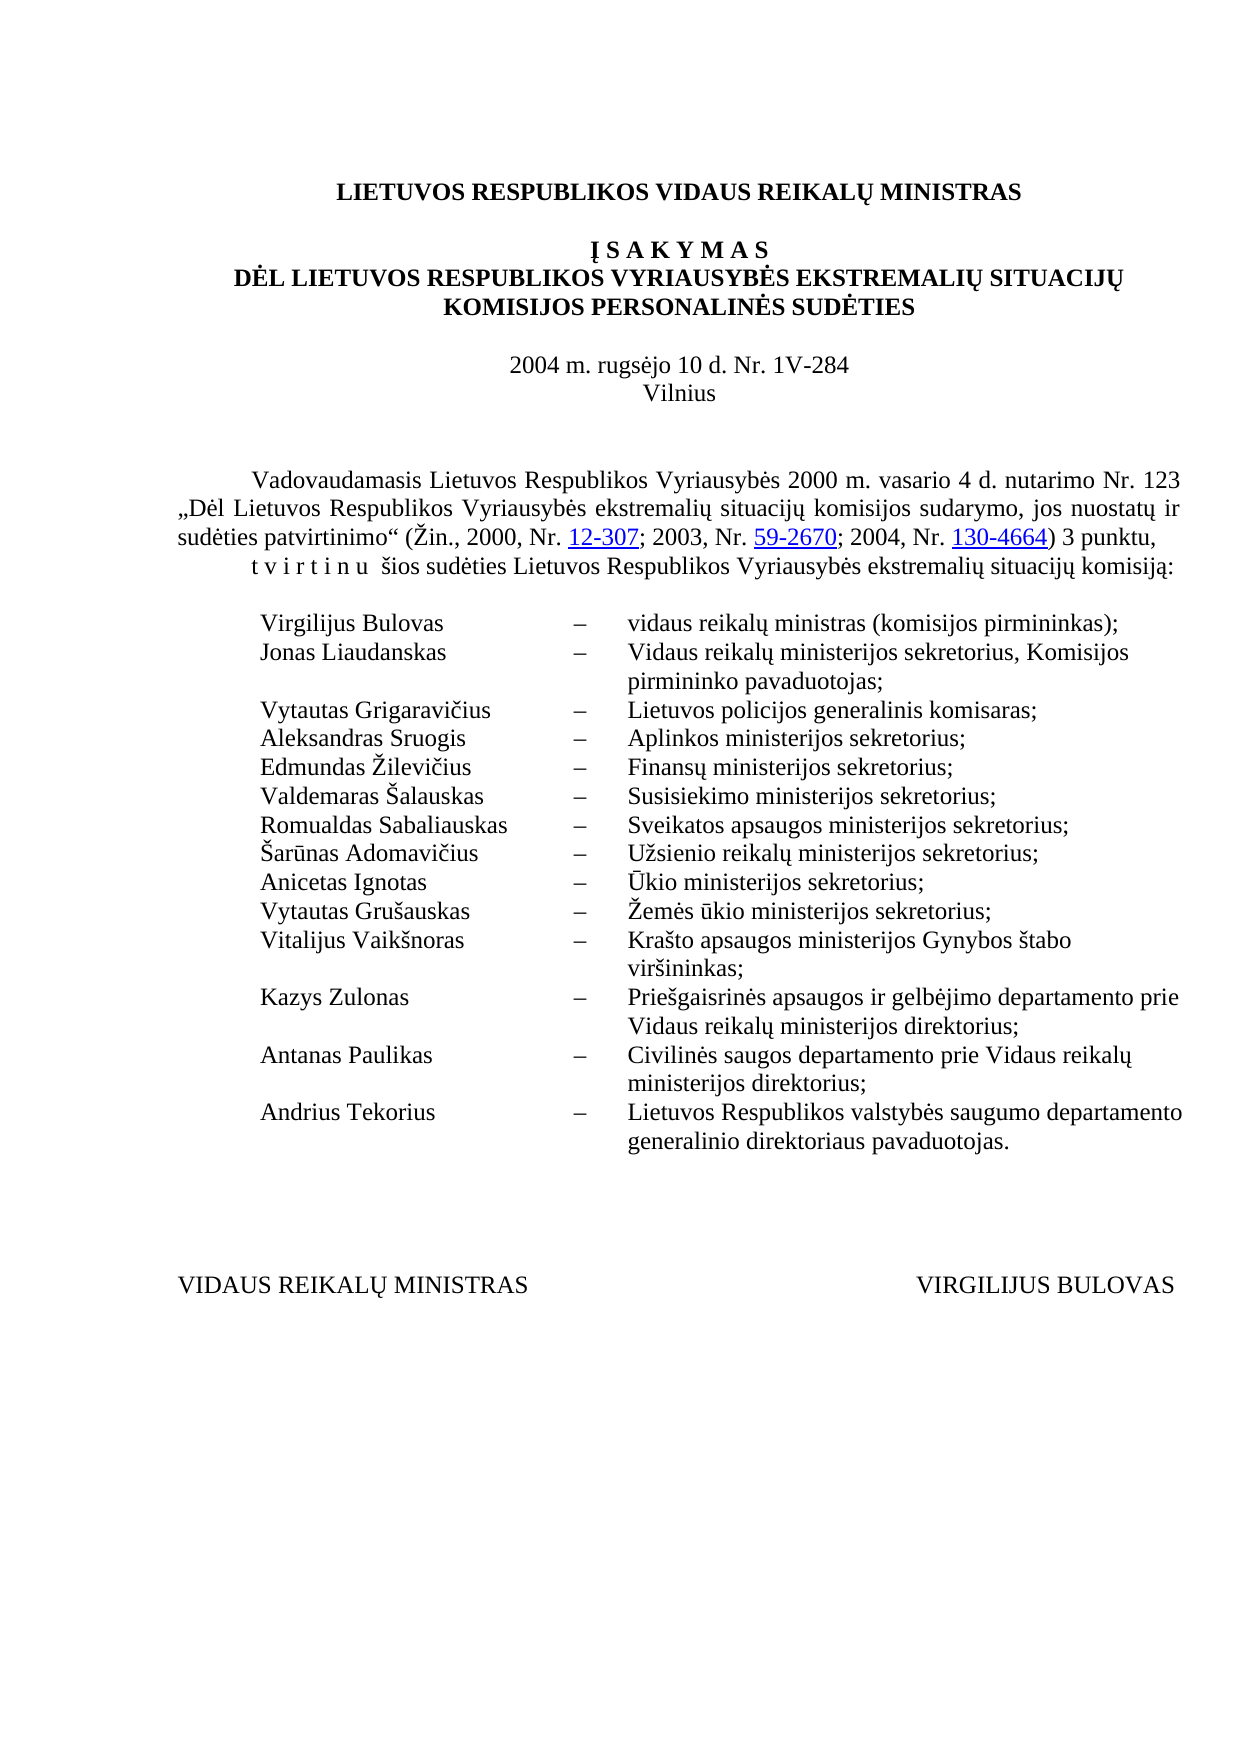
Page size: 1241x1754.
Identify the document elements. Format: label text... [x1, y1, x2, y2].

table_cell – [563, 867, 616, 896]
table_cell Aleksandras Sruogis [177, 724, 562, 752]
table_cell Lietuvos policijos generalinis komisaras; [616, 695, 1198, 723]
text Į S A K Y M A S [177, 235, 1181, 263]
table_cell Priešgaisrinės apsaugos ir gelbėjimo departamento prie Vidaus reikalų ministerijos direktorius; [616, 982, 1198, 1040]
table_cell Finansų ministerijos sekretorius; [616, 752, 1198, 781]
text 2004 m. rugsėjo 10 d. Nr. 1V-284 [177, 350, 1181, 378]
table_cell Vitalijus Vaikšnoras [177, 925, 562, 982]
table_cell Sveikatos apsaugos ministerijos sekretorius; [616, 810, 1198, 838]
table_cell – [563, 896, 616, 925]
table_cell – [563, 810, 616, 838]
table_cell – [563, 982, 616, 1040]
table_cell Civilinės saugos departamento prie Vidaus reikalų ministerijos direktorius; [616, 1040, 1198, 1097]
table_cell Antanas Paulikas [177, 1040, 562, 1097]
text DĖL LIETUVOS RESPUBLIKOS VYRIAUSYBĖS EKSTREMALIŲ SITUACIJŲ KOMISIJOS PERSONALINĖS SUDĖTIES [177, 263, 1181, 321]
table_cell Žemės ūkio ministerijos sekretorius; [616, 896, 1198, 925]
table_cell – [563, 1097, 616, 1155]
table_cell Užsienio reikalų ministerijos sekretorius; [616, 839, 1198, 867]
text tvirtinu šios sudėties Lietuvos Respublikos Vyriausybės ekstremalių situacijų komisiją: [177, 551, 1181, 580]
table_cell Šarūnas Adomavičius [177, 839, 562, 867]
table_cell – [563, 724, 616, 752]
table_header Virgilijus Bulovas [177, 609, 562, 637]
table_cell Jonas Liaudanskas [177, 637, 562, 695]
table_cell Vytautas Grušauskas [177, 896, 562, 925]
table_cell – [563, 695, 616, 723]
table_cell Vytautas Grigaravičius [177, 695, 562, 723]
table_cell Andrius Tekorius [177, 1097, 562, 1155]
text Vilnius [177, 378, 1181, 407]
text Vadovaudamasis Lietuvos Respublikos Vyriausybės 2000 m. vasario 4 d. nutarimo Nr. 123 „Dėl Lietuvos Respublikos Vyriausybės ekstremalių situacijų komisijos sudarymo, jos nuostatų ir sudėties patvirtinimo“ (Žin., 2000, Nr. 12-307; 2003, Nr. 59-2670; 2004, Nr. 130-4664) 3 punktu, [177, 465, 1181, 551]
table_cell Vidaus reikalų ministerijos sekretorius, Komisijos pirmininko pavaduotojas; [616, 637, 1198, 695]
text LIETUVOS RESPUBLIKOS VIDAUS REIKALŲ MINISTRAS [177, 177, 1181, 206]
table_cell Edmundas Žilevičius [177, 752, 562, 781]
table_cell – [563, 781, 616, 810]
table_cell – [563, 839, 616, 867]
table_cell – [563, 1040, 616, 1097]
table_header – [563, 609, 616, 637]
table_cell Susisiekimo ministerijos sekretorius; [616, 781, 1198, 810]
table_cell Romualdas Sabaliauskas [177, 810, 562, 838]
table_header vidaus reikalų ministras (komisijos pirmininkas); [616, 609, 1198, 637]
table_cell Krašto apsaugos ministerijos Gynybos štabo viršininkas; [616, 925, 1198, 982]
table_cell Ūkio ministerijos sekretorius; [616, 867, 1198, 896]
table_cell Lietuvos Respublikos valstybės saugumo departamento generalinio direktoriaus pavaduotojas. [616, 1097, 1198, 1155]
table_cell – [563, 925, 616, 982]
table_cell – [563, 637, 616, 695]
table_cell Aplinkos ministerijos sekretorius; [616, 724, 1198, 752]
table_cell Kazys Zulonas [177, 982, 562, 1040]
table_cell Valdemaras Šalauskas [177, 781, 562, 810]
table_cell – [563, 752, 616, 781]
text VIDAUS REIKALŲ MINISTRAS VIRGILIJUS BULOVAS [177, 1270, 1181, 1298]
table_cell Anicetas Ignotas [177, 867, 562, 896]
